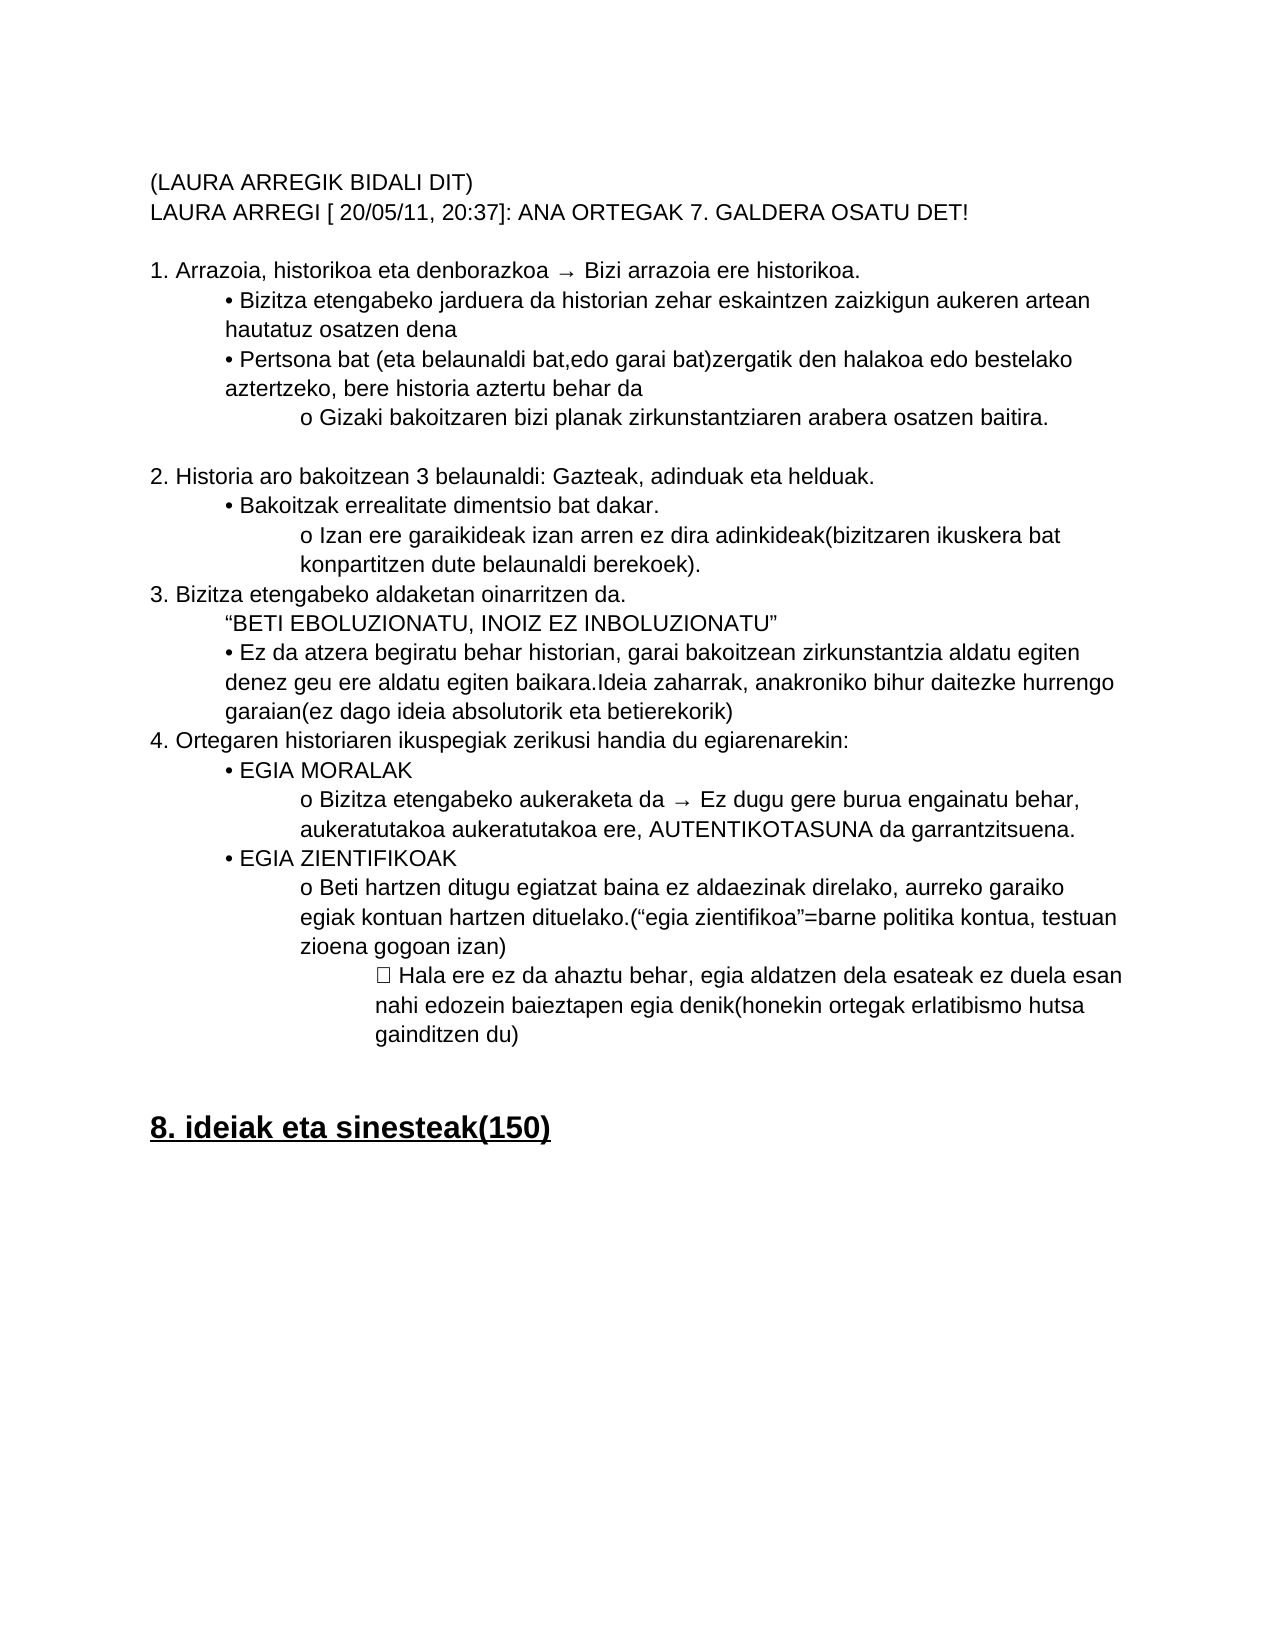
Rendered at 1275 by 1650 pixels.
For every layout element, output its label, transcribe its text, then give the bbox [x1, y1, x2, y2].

text (LAURA ARREGIK BIDALI DIT) [150, 170, 1125, 196]
text 8. ideiak eta sinesteak(150) [150, 1110, 1125, 1145]
text LAURA ARREGI [ 20/05/11, 20:37]: ANA ORTEGAK 7. GALDERA OSATU DET! 1. Arrazoia, historikoa eta denborazkoa → Bizi arrazoia ere historikoa. • Bizitza etengabeko jarduera da historian zehar eskaintzen zaizkigun aukeren artean hautatuz osatzen dena • Pertsona bat (eta belaunaldi bat,edo garai bat)zergatik den halakoa edo bestelako aztertzeko, bere historia aztertu behar da o Gizaki bakoitzaren bizi planak zirkunstantziaren arabera osatzen baitira. 2. Historia aro bakoitzean 3 belaunaldi: Gazteak, adinduak eta helduak. • Bakoitzak errealitate dimentsio bat dakar. o Izan ere garaikideak izan arren ez dira adinkideak(bizitzaren ikuskera bat konpartitzen dute belaunaldi berekoek). 3. Bizitza etengabeko aldaketan oinarritzen da. “BETI EBOLUZIONATU, INOIZ EZ INBOLUZIONATU” • Ez da atzera begiratu behar historian, garai bakoitzean zirkunstantzia aldatu egiten denez geu ere aldatu egiten baikara.Ideia zaharrak, anakroniko bihur daitezke hurrengo garaian(ez dago ideia absolutorik eta betierekorik) 4. Ortegaren historiaren ikuspegiak zerikusi handia du egiarenarekin: • EGIA MORALAK o Bizitza etengabeko aukeraketa da → Ez dugu gere burua engainatu behar, aukeratutakoa aukeratutakoa ere, AUTENTIKOTASUNA da garrantzitsuena. • EGIA ZIENTIFIKOAK o Beti hartzen ditugu egiatzat baina ez aldaezinak direlako, aurreko garaiko egiak kontuan hartzen dituelako.(“egia zientifikoa”=barne politika kontua, testuan zioena gogoan izan)  Hala ere ez da ahaztu behar, egia aldatzen dela esateak ez duela esan nahi edozein baieztapen egia denik(honekin ortegak erlatibismo hutsa gainditzen du) [150, 199, 1125, 1047]
